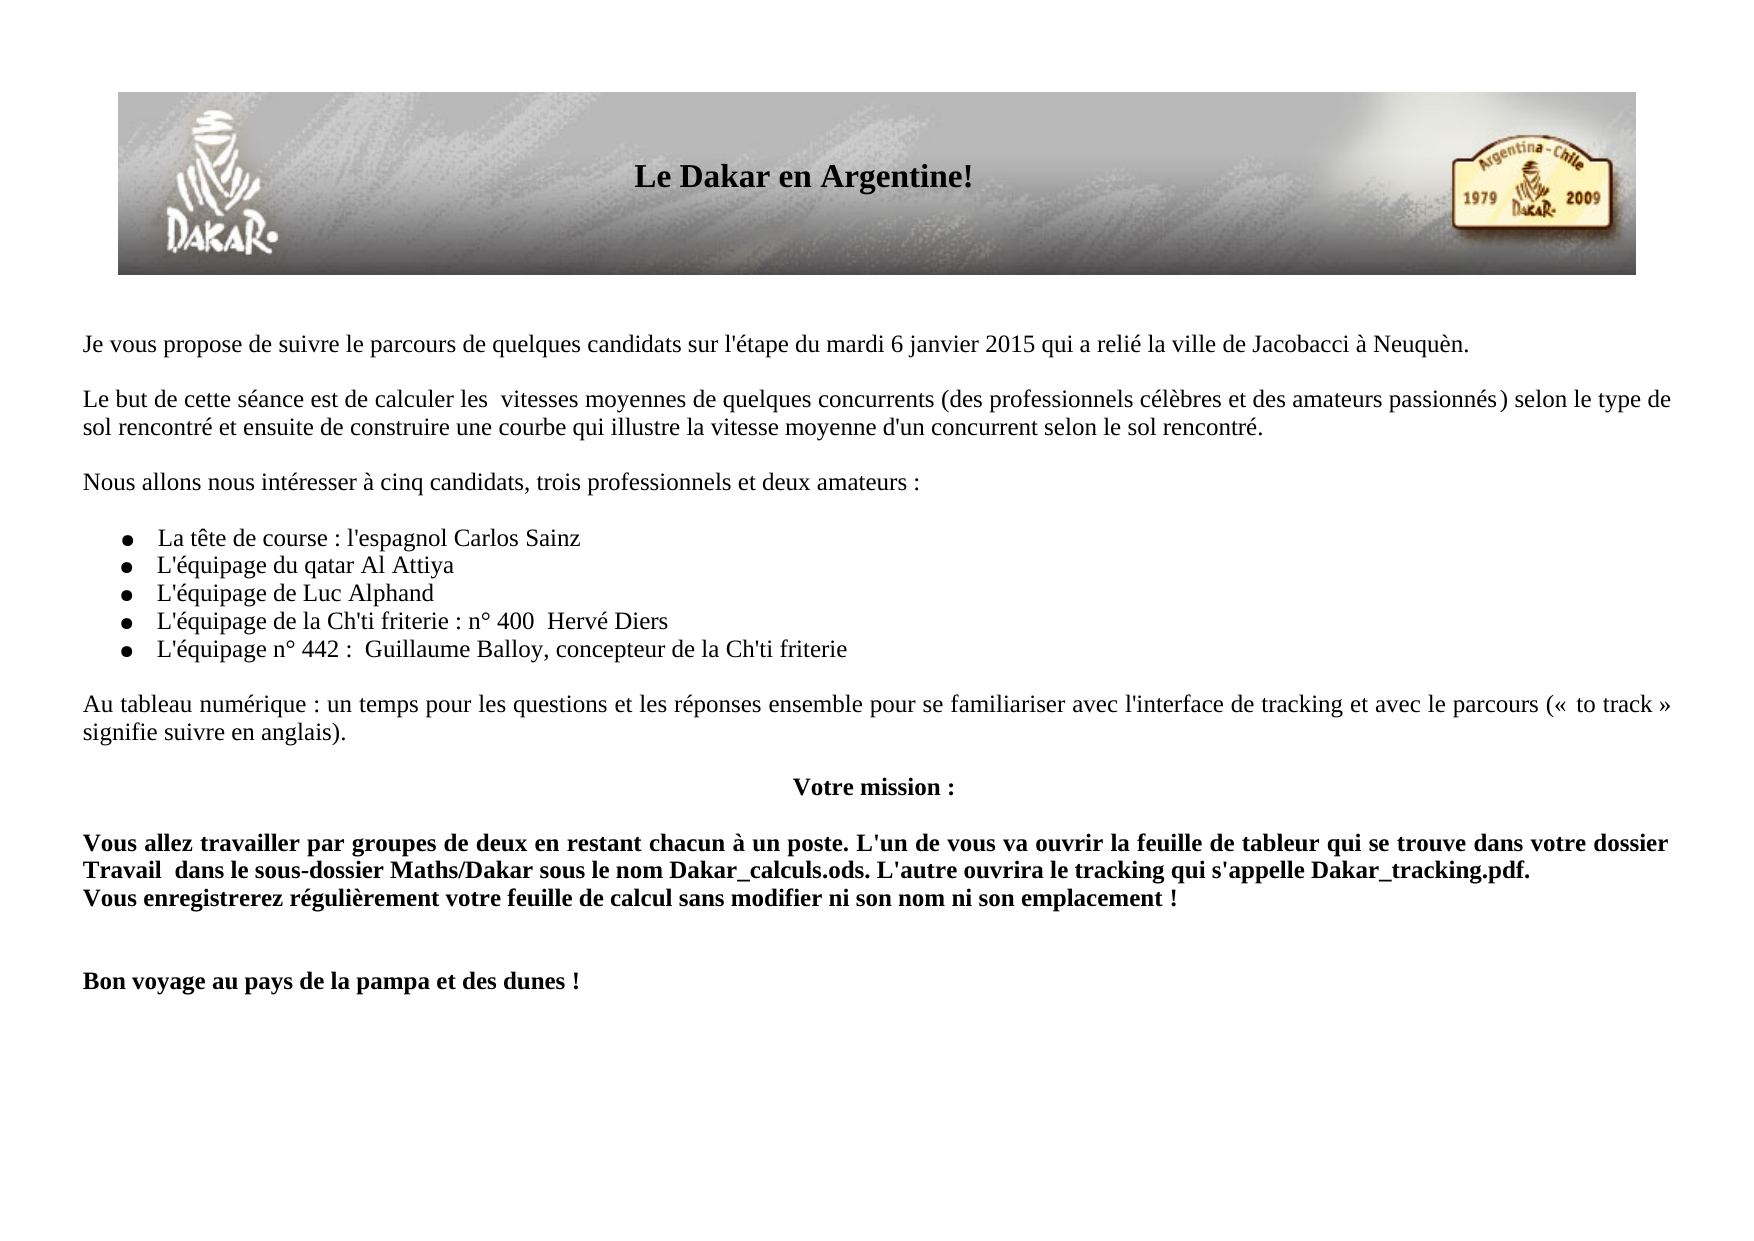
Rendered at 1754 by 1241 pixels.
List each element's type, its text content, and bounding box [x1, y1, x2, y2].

text Vous allez travailler par groupes de deux en restant chacun à un poste. L'un de vous va ouvrir la feuille de tableur qui se trouve dans votre dossier Travail dans le sous-dossier Maths/Dakar sous le nom Dakar_calculs.ods. L'autre ouvrira le tracking qui s'appelle Dakar_tracking.pdf. [83, 829, 1671, 884]
text Bon voyage au pays de la pampa et des dunes ! [83, 967, 1671, 995]
list La tête de course : l'espagnol Carlos Sainz [120, 524, 1671, 552]
text Au tableau numérique : un temps pour les questions et les réponses ensemble pour se familiariser avec l'interface de tracking et avec le parcours (« to track » signifie suivre en anglais). [83, 690, 1671, 746]
picture [118, 92, 1636, 275]
text Le but de cette séance est de calculer les vitesses moyennes de quelques concurrents (des professionnels célèbres et des amateurs passionnés) selon le type de sol rencontré et ensuite de construire une courbe qui illustre la vitesse moyenne d'un concurrent selon le sol rencontré. [83, 385, 1671, 441]
text Nous allons nous intéresser à cinq candidats, trois professionnels et deux amateurs : [83, 468, 1671, 496]
list L'équipage de la Ch'ti friterie : n° 400 Hervé Diers [119, 607, 1671, 635]
list L'équipage n° 442 : Guillaume Balloy, concepteur de la Ch'ti friterie [119, 635, 1671, 662]
text Votre mission : [83, 773, 1671, 801]
list L'équipage de Luc Alphand [119, 579, 1671, 607]
list L'équipage du qatar Al Attiya [119, 552, 1671, 579]
text Vous enregistrerez régulièrement votre feuille de calcul sans modifier ni son nom ni son emplacement ! [83, 884, 1671, 912]
text Je vous propose de suivre le parcours de quelques candidats sur l'étape du mardi 6 janvier 2015 qui a relié la ville de Jacobacci à Neuquèn. [83, 330, 1671, 358]
